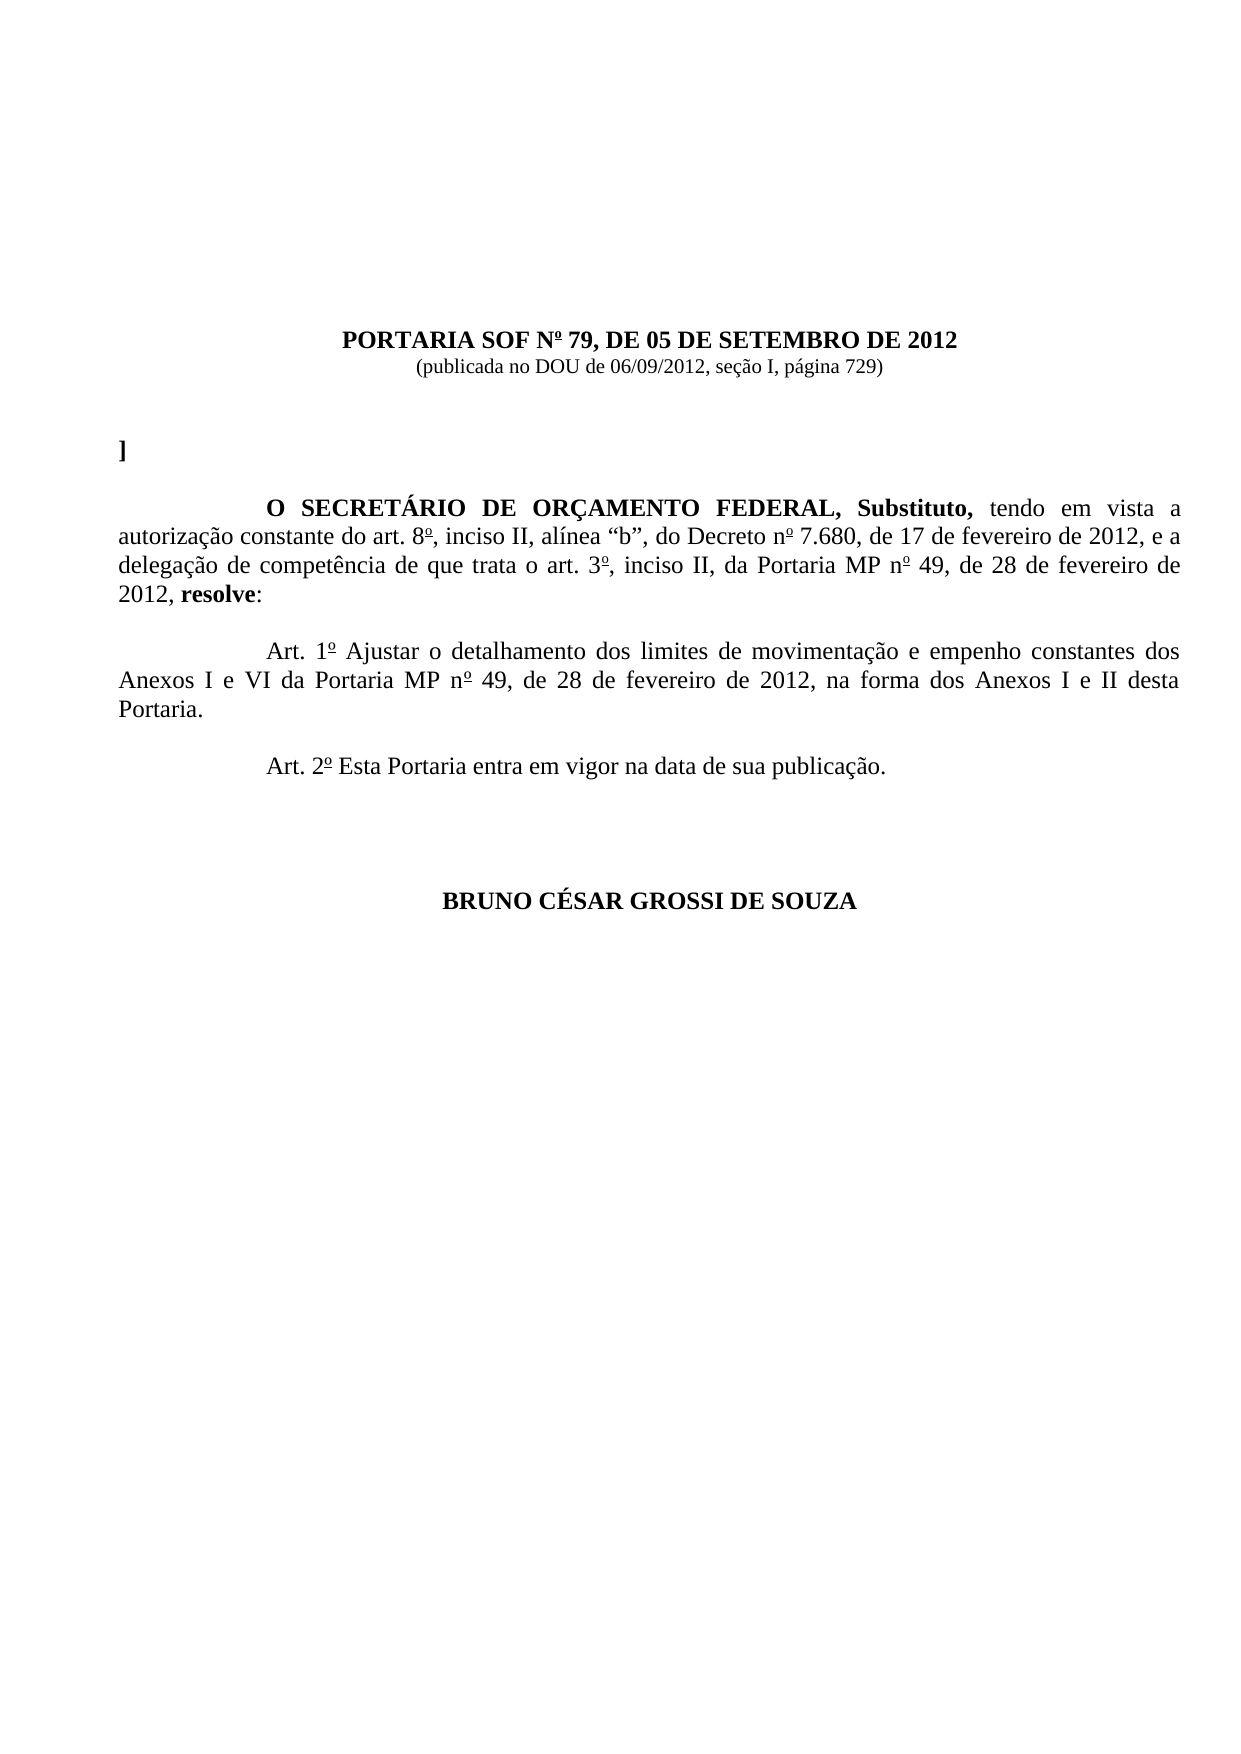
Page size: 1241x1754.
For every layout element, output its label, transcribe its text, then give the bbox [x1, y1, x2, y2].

text (publicada no DOU de 06/09/2012, seção I, página 729) [118, 354, 1181, 378]
text BRUNO CÉSAR GROSSI DE SOUZA [118, 886, 1181, 914]
text Art. 1º Ajustar o detalhamento dos limites de movimentação e empenho constantes dos Anexos I e VI da Portaria MP nº 49, de 28 de fevereiro de 2012, na forma dos Anexos I e II desta Portaria. [118, 636, 1181, 723]
text ] [118, 435, 1181, 464]
text PORTARIA SOF No 79, DE 05 DE SETEMBRO DE 2012 [118, 325, 1181, 354]
text O SECRETÁRIO DE ORÇAMENTO FEDERAL, Substituto, tendo em vista a autorização constante do art. 8o, inciso II, alínea “b”, do Decreto no 7.680, de 17 de fevereiro de 2012, e a delegação de competência de que trata o art. 3o, inciso II, da Portaria MP no 49, de 28 de fevereiro de 2012, resolve: [118, 493, 1181, 608]
text Art. 2º Esta Portaria entra em vigor na data de sua publicação. [118, 751, 1181, 780]
